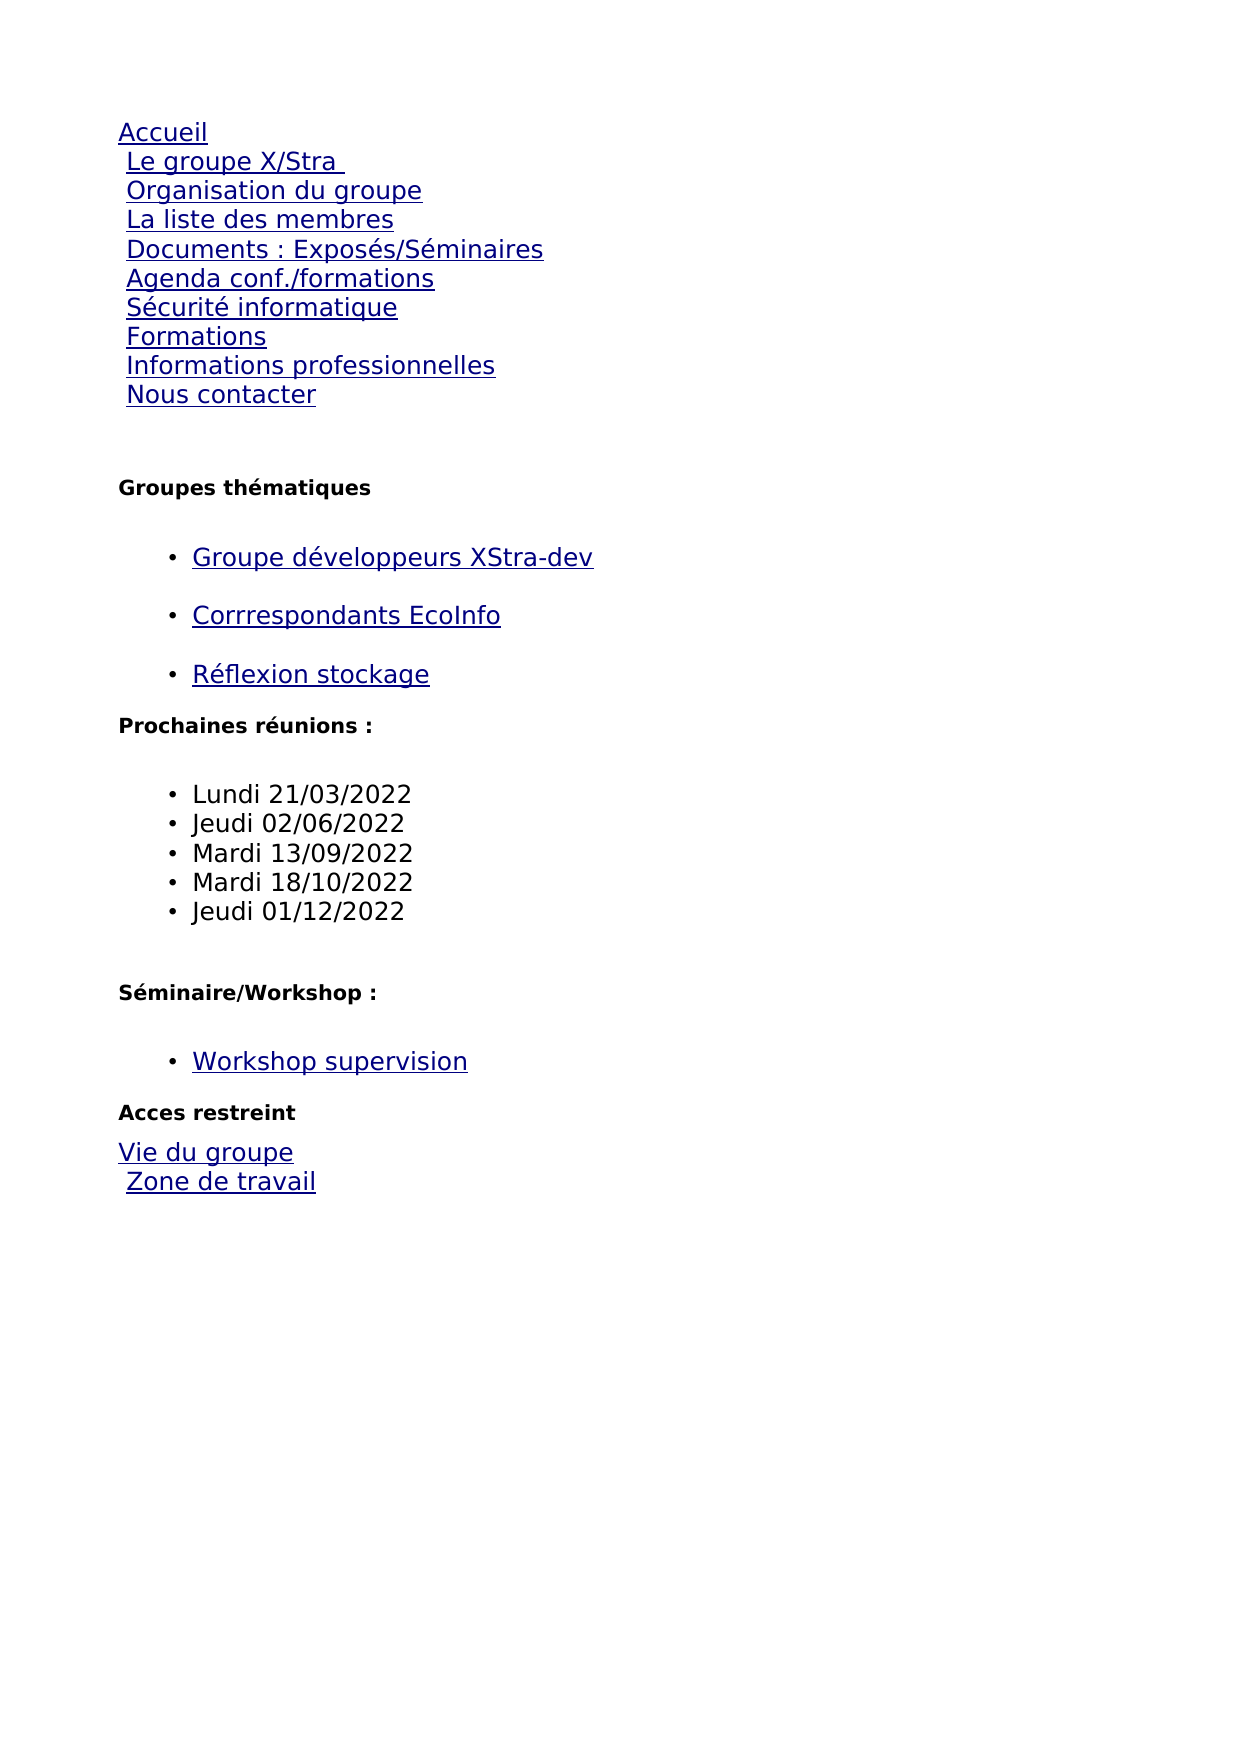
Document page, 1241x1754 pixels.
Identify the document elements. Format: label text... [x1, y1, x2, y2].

subtitle Séminaire/Workshop : [118, 981, 1122, 1005]
list Jeudi 02/06/2022 [177, 809, 1122, 839]
text Accueil Le groupe X/Stra Organisation du groupe La liste des membres Documents : Exposés/Séminaires Agenda conf./formations Sécurité informatique Formations Informations professionnelles Nous contacter [118, 118, 1122, 439]
list Réflexion stockage [177, 660, 1122, 689]
list Mardi 13/09/2022 [177, 839, 1122, 868]
subtitle Acces restreint [118, 1101, 1122, 1125]
list Jeudi 01/12/2022 [177, 897, 1122, 926]
subtitle Prochaines réunions : [118, 714, 1122, 738]
list Corrrespondants EcoInfo [177, 601, 1122, 631]
subtitle Groupes thématiques [118, 476, 1122, 501]
list Mardi 18/10/2022 [177, 868, 1122, 897]
list Lundi 21/03/2022 [177, 780, 1122, 809]
list Workshop supervision [177, 1047, 1122, 1076]
text Vie du groupe Zone de travail [118, 1138, 1122, 1225]
list Groupe développeurs XStra-dev [177, 543, 1122, 572]
